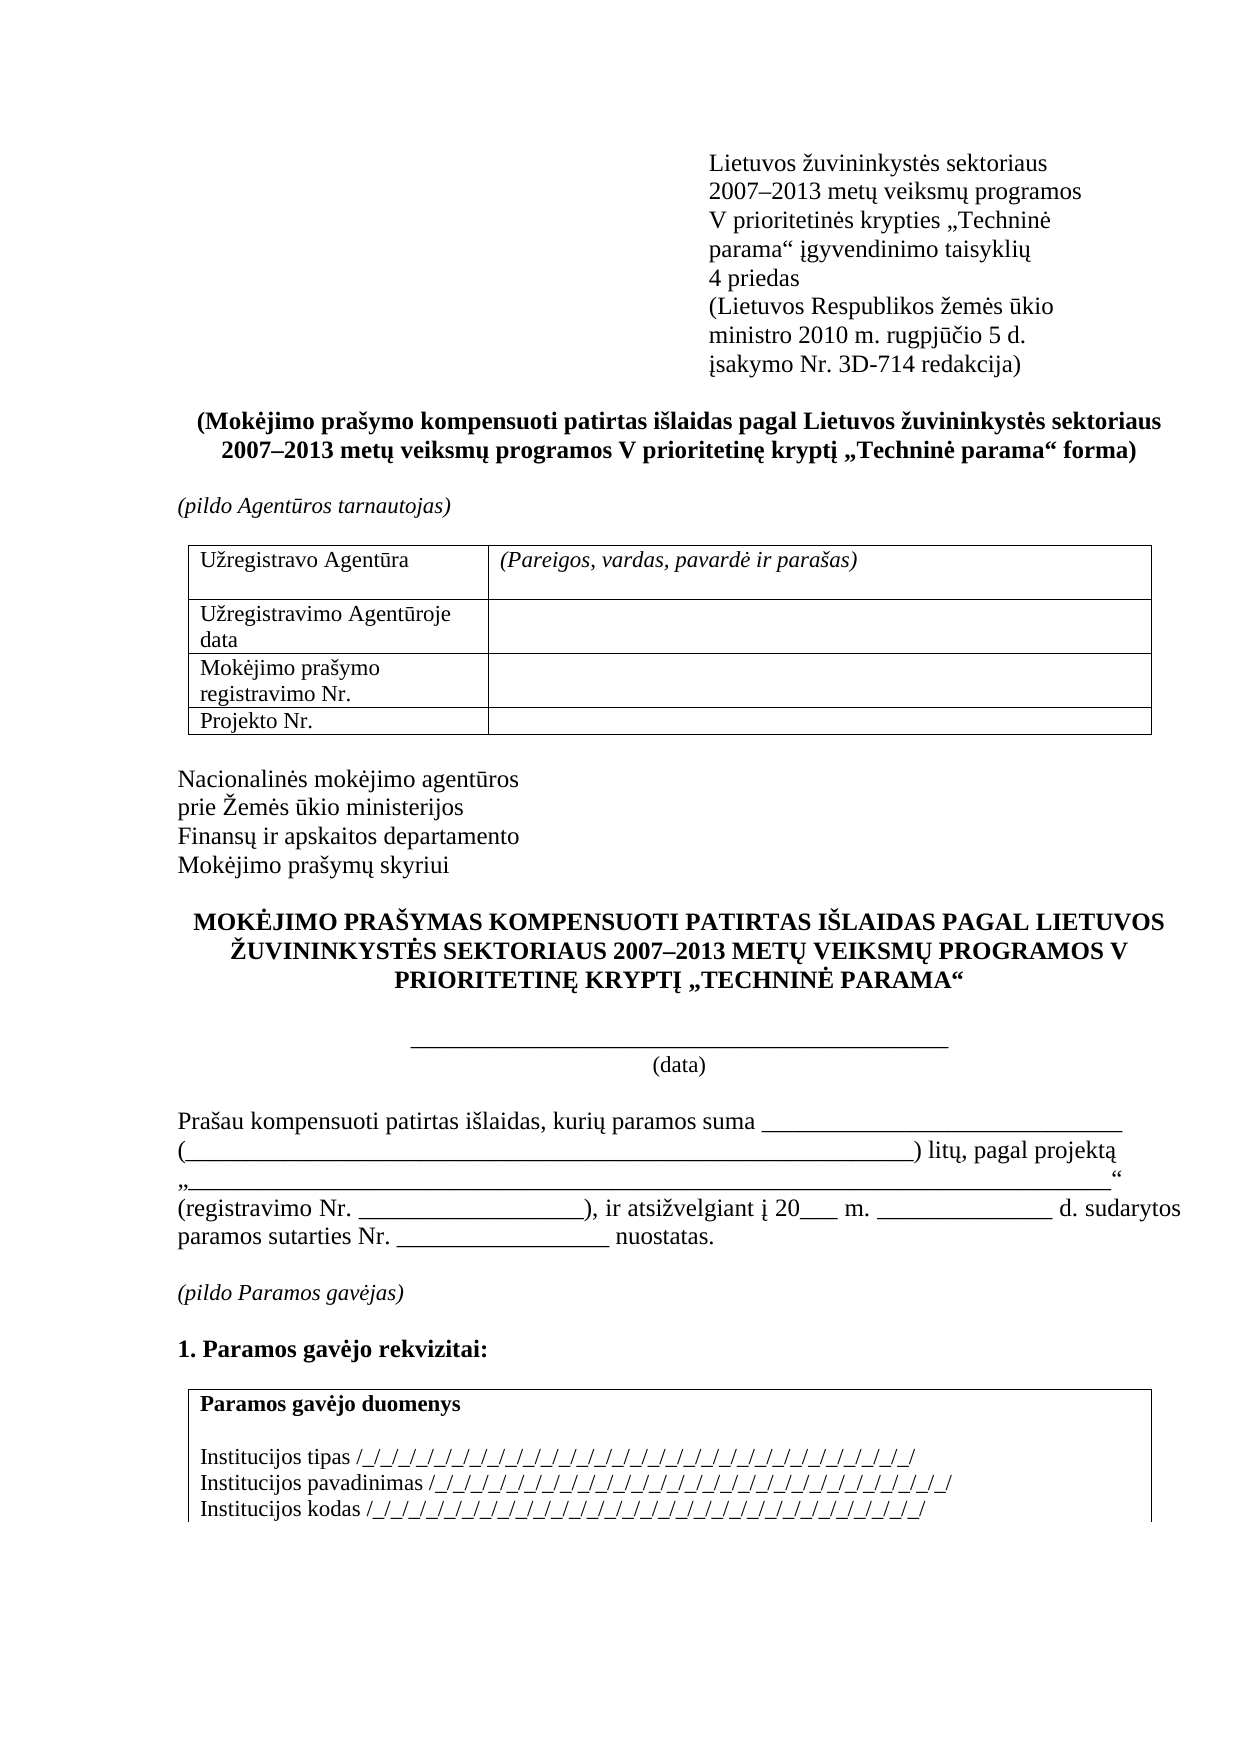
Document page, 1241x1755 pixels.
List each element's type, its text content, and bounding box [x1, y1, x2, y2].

table_cell Užregistravimo Agentūroje data [189, 600, 488, 653]
text 4 priedas [177, 263, 1181, 291]
text Lietuvos žuvininkystės sektoriaus [709, 148, 1181, 176]
table_cell Institucijos pavadinimas /_/_/_/_/_/_/_/_/_/_/_/_/_/_/_/_/_/_/_/_/_/_/_/_/_/_/_/_/_/ [189, 1469, 1151, 1496]
text (pildo Paramos gavėjas) [177, 1279, 1181, 1305]
table_header (Pareigos, vardas, pavardė ir parašas) [489, 546, 1151, 599]
text (Mokėjimo prašymo kompensuoti patirtas išlaidas pagal Lietuvos žuvininkystės sektoriaus 2007–2013 metų veiksmų programos V prioritetinę kryptį „Techninė parama“ forma) [177, 406, 1181, 464]
table_cell Institucijos tipas /_/_/_/_/_/_/_/_/_/_/_/_/_/_/_/_/_/_/_/_/_/_/_/_/_/_/_/_/_/_/_/ [189, 1443, 1151, 1469]
text MOKĖJIMO PRAŠYMAS KOMPENSUOTI PATIRTAS IŠLAIDAS PAGAL LIETUVOS ŽUVININKYSTĖS SEKTORIAUS 2007–2013 METŲ VEIKSMŲ PROGRAMOS V PRIORITETINĘ KRYPTĮ „TECHNINĖ PARAMA“ [177, 907, 1181, 994]
text ministro 2010 m. rugpjūčio 5 d. [177, 320, 1181, 349]
text prie Žemės ūkio ministerijos [177, 792, 1181, 821]
text (pildo Agentūros tarnautojas) [177, 493, 1181, 519]
text parama“ įgyvendinimo taisyklių [177, 234, 1181, 263]
text ___________________________________________ [177, 1022, 1181, 1051]
text ( ) litų, pagal projektą [177, 1135, 1181, 1164]
table_cell Mokėjimo prašymo registravimo Nr. [189, 654, 488, 707]
table_cell [489, 600, 1151, 653]
text (registravimo Nr. __________________), ir atsižvelgiant į 20___ m. ______________ d. sudarytos paramos sutarties Nr. _________________ nuostatas. [177, 1193, 1181, 1250]
text įsakymo Nr. 3D-714 redakcija) [177, 349, 1181, 378]
text V prioritetinės krypties „Techninė [177, 205, 1181, 234]
text Finansų ir apskaitos departamento [177, 821, 1181, 850]
text Prašau kompensuoti patirtas išlaidas, kurių paramos suma [177, 1106, 1181, 1135]
table_cell [489, 708, 1151, 734]
text (Lietuvos Respublikos žemės ūkio [177, 291, 1181, 320]
table_header Užregistravo Agentūra [189, 546, 488, 599]
text Mokėjimo prašymų skyriui [177, 850, 1181, 879]
table_header Paramos gavėjo duomenys [189, 1390, 1151, 1443]
table_cell [489, 654, 1151, 707]
table_cell Institucijos kodas /_/_/_/_/_/_/_/_/_/_/_/_/_/_/_/_/_/_/_/_/_/_/_/_/_/_/_/_/_/_/_/ [189, 1496, 1151, 1522]
text 1. Paramos gavėjo rekvizitai: [177, 1334, 1181, 1363]
table_cell Projekto Nr. [189, 708, 488, 734]
text Nacionalinės mokėjimo agentūros [177, 764, 1181, 792]
text „ “ [177, 1164, 1181, 1193]
text (data) [177, 1051, 1181, 1078]
text 2007–2013 metų veiksmų programos [177, 176, 1181, 205]
